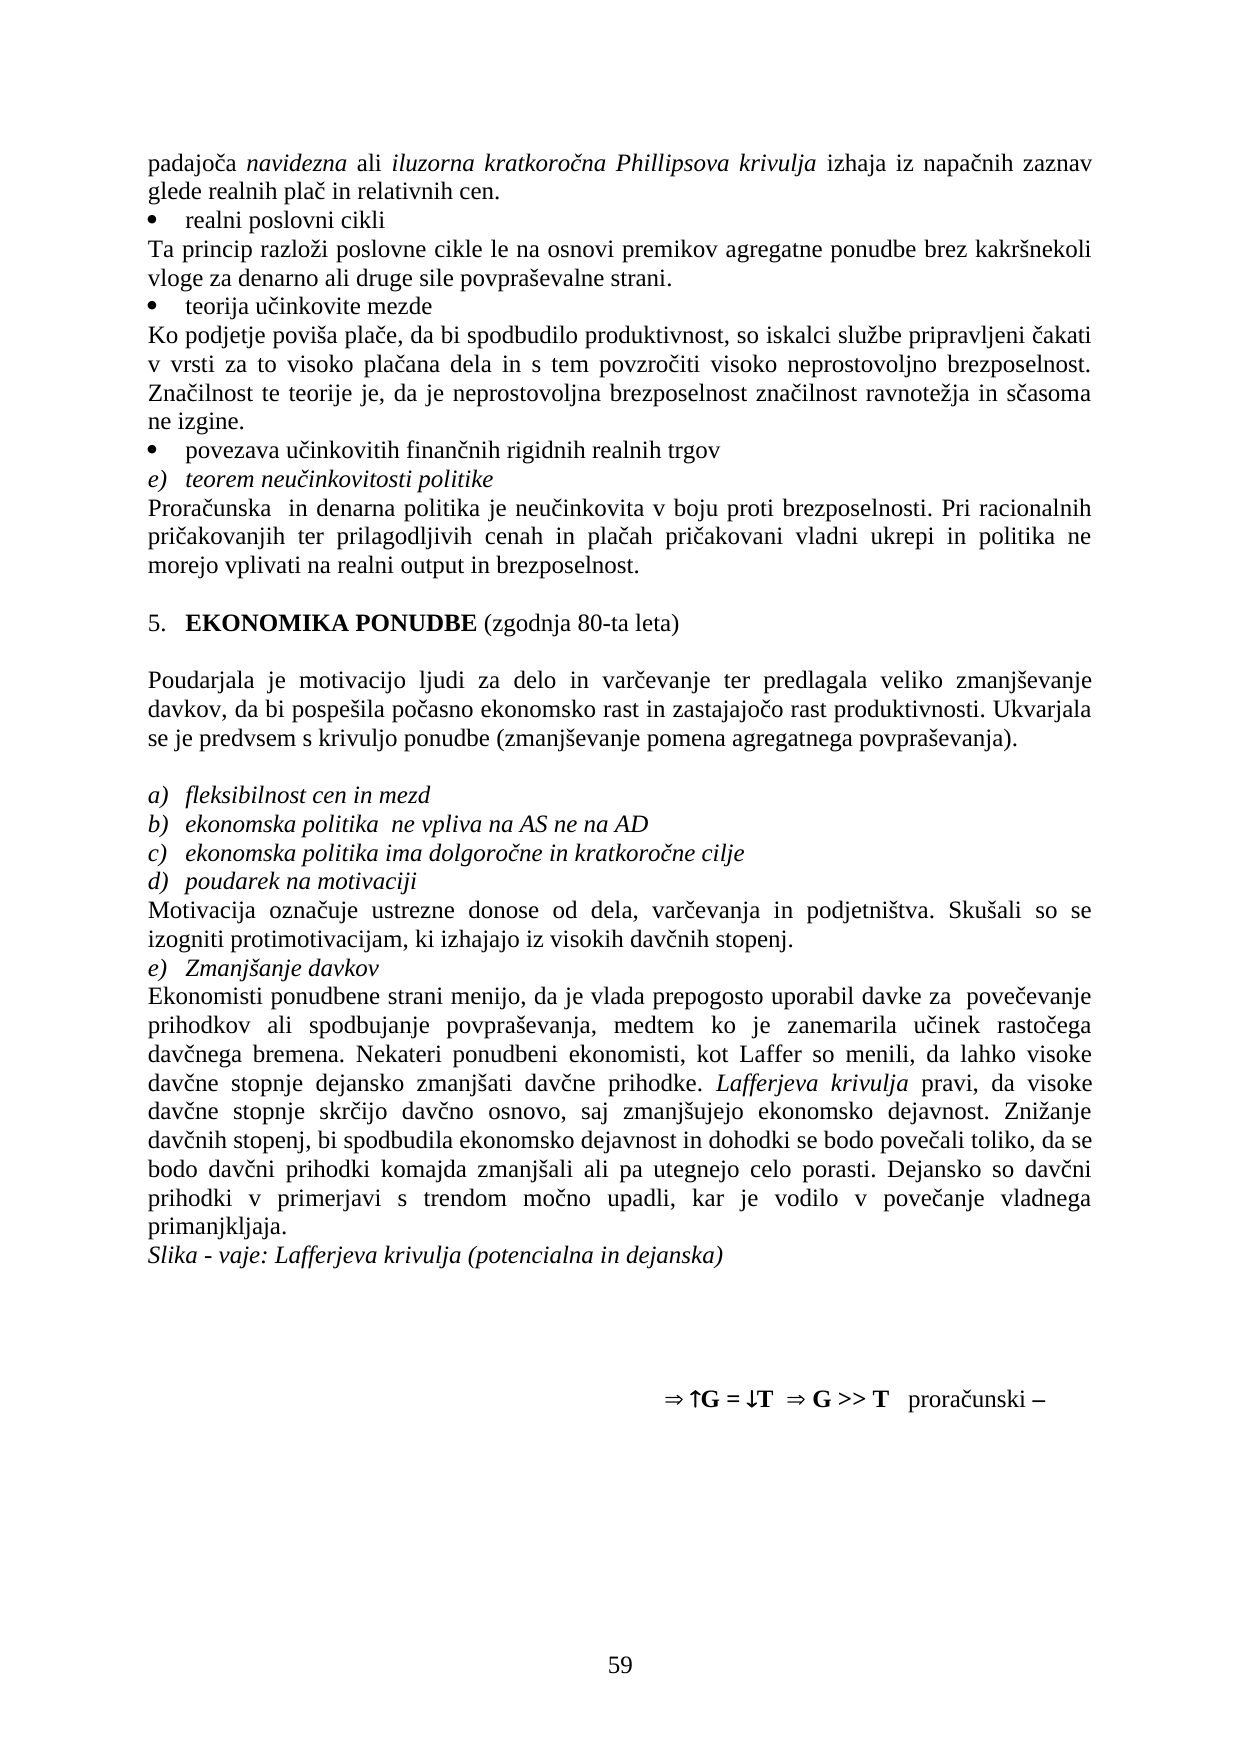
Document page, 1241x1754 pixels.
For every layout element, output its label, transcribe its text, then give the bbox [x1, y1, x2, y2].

list ekonomska politika ne vpliva na AS ne na AD [148, 809, 1093, 838]
list fleksibilnost cen in mezd [148, 780, 1093, 809]
list ekonomska politika ima dolgoročne in kratkoročne cilje [148, 838, 1093, 866]
text padajoča navidezna ali iluzorna kratkoročna Phillipsova krivulja izhaja iz napačnih zaznav glede realnih plač in relativnih cen. [148, 148, 1093, 205]
text Poudarjala je motivacijo ljudi za delo in varčevanje ter predlagala veliko zmanjševanje davkov, da bi pospešila počasno ekonomsko rast in zastajajočo rast produktivnosti. Ukvarjala se je predvsem s krivuljo ponudbe (zmanjševanje pomena agregatnega povpraševanja). [148, 665, 1093, 751]
text  G = T  G >> T proračunski – [590, 1384, 1093, 1413]
list realni poslovni cikli [148, 205, 1093, 234]
text Ekonomisti ponudbene strani menijo, da je vlada prepogosto uporabil davke za povečevanje prihodkov ali spodbujanje povpraševanja, medtem ko je zanemarila učinek rastočega davčnega bremena. Nekateri ponudbeni ekonomisti, kot Laffer so menili, da lahko visoke davčne stopnje dejansko zmanjšati davčne prihodke. Lafferjeva krivulja pravi, da visoke davčne stopnje skrčijo davčno osnovo, saj zmanjšujejo ekonomsko dejavnost. Znižanje davčnih stopenj, bi spodbudila ekonomsko dejavnost in dohodki se bodo povečali toliko, da se bodo davčni prihodki komajda zmanjšali ali pa utegnejo celo porasti. Dejansko so davčni prihodki v primerjavi s trendom močno upadli, kar je vodilo v povečanje vladnega primanjkljaja. [148, 981, 1093, 1240]
text Ko podjetje poviša plače, da bi spodbudilo produktivnost, so iskalci službe pripravljeni čakati v vrsti za to visoko plačana dela in s tem povzročiti visoko neprostovoljno brezposelnost. Značilnost te teorije je, da je neprostovoljna brezposelnost značilnost ravnotežja in sčasoma ne izgine. [148, 320, 1093, 435]
list teorija učinkovite mezde [148, 291, 1093, 320]
list povezava učinkovitih finančnih rigidnih realnih trgov [148, 435, 1093, 464]
text Motivacija označuje ustrezne donose od dela, varčevanja in podjetništva. Skušali so se izogniti protimotivacijam, ki izhajajo iz visokih davčnih stopenj. [148, 895, 1093, 953]
text Proračunska in denarna politika je neučinkovita v boju proti brezposelnosti. Pri racionalnih pričakovanjih ter prilagodljivih cenah in plačah pričakovani vladni ukrepi in politika ne morejo vplivati na realni output in brezposelnost. [148, 493, 1093, 579]
text Slika - vaje: Lafferjeva krivulja (potencialna in dejanska) [148, 1240, 1093, 1269]
text Ta princip razloži poslovne cikle le na osnovi premikov agregatne ponudbe brez kakršnekoli vloge za denarno ali druge sile povpraševalne strani. [148, 234, 1093, 291]
list poudarek na motivaciji [148, 866, 1093, 895]
list Zmanjšanje davkov [148, 953, 1093, 981]
list EKONOMIKA PONUDBE (zgodnja 80-ta leta) [148, 608, 1093, 636]
list teorem neučinkovitosti politike [148, 464, 1093, 493]
